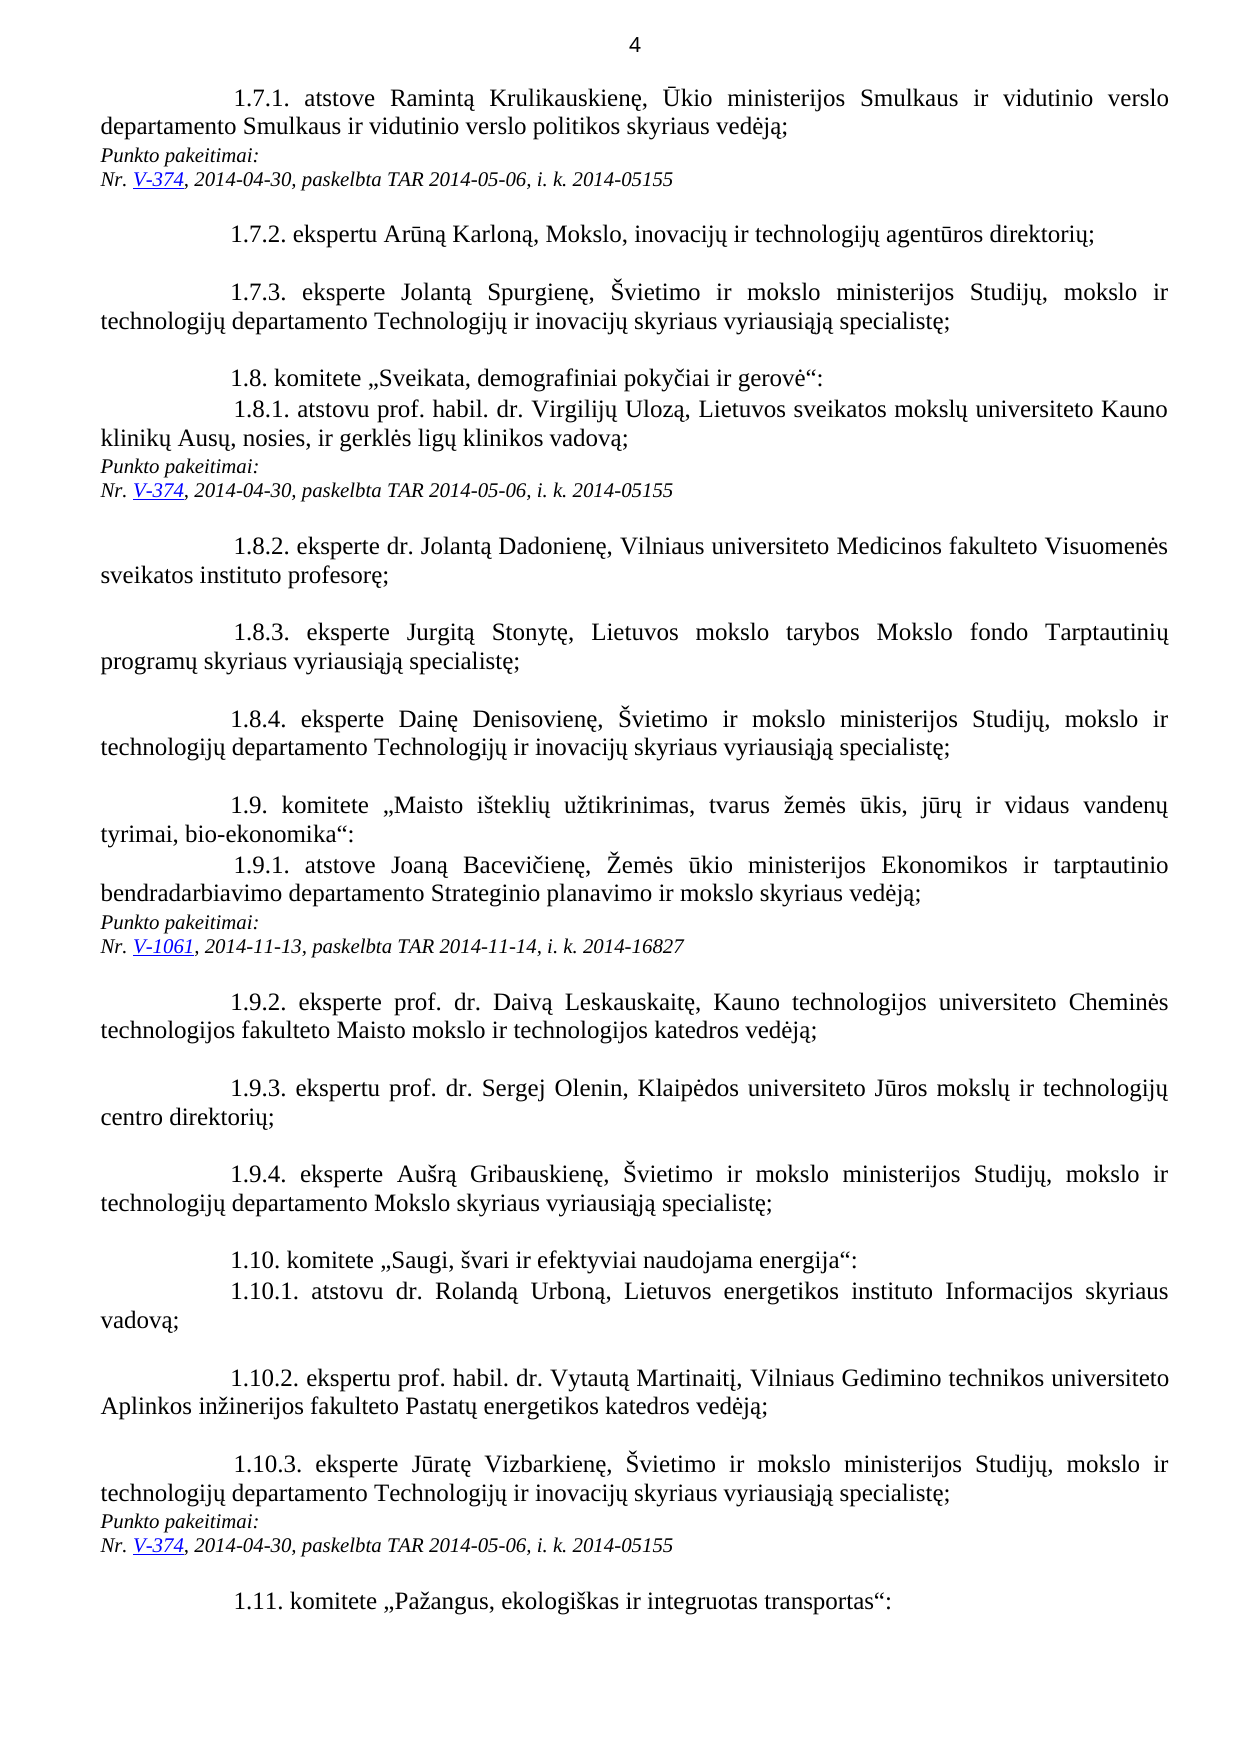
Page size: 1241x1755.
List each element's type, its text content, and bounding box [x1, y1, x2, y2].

text 1.9. komitete „Maisto išteklių užtikrinimas, tvarus žemės ūkis, jūrų ir vidaus vandenų tyrimai, bio-ekonomika“: [100, 790, 1169, 847]
text 1.9.4. eksperte Aušrą Gribauskienę, Švietimo ir mokslo ministerijos Studijų, mokslo ir technologijų departamento Mokslo skyriaus vyriausiąją specialistę; [100, 1159, 1169, 1217]
text Punkto pakeitimai: [100, 143, 1169, 167]
text 1.9.2. eksperte prof. dr. Daivą Leskauskaitę, Kauno technologijos universiteto Cheminės technologijos fakulteto Maisto mokslo ir technologijos katedros vedėją; [100, 987, 1169, 1044]
text Nr. V-374, 2014-04-30, paskelbta TAR 2014-05-06, i. k. 2014-05155 [100, 1533, 1169, 1557]
text 1.8. komitete „Sveikata, demografiniai pokyčiai ir gerovė“: [230, 363, 1169, 392]
text 1.10. komitete „Saugi, švari ir efektyviai naudojama energija“: [230, 1245, 1169, 1274]
text 1.7.1. atstove Ramintą Krulikauskienę, Ūkio ministerijos Smulkaus ir vidutinio verslo departamento Smulkaus ir vidutinio verslo politikos skyriaus vedėją; [100, 83, 1169, 140]
text 1.8.2. eksperte dr. Jolantą Dadonienę, Vilniaus universiteto Medicinos fakulteto Visuomenės sveikatos instituto profesorę; [100, 531, 1169, 589]
text 1.9.3. ekspertu prof. dr. Sergej Olenin, Klaipėdos universiteto Jūros mokslų ir technologijų centro direktorių; [100, 1073, 1169, 1130]
text Nr. V-374, 2014-04-30, paskelbta TAR 2014-05-06, i. k. 2014-05155 [100, 478, 1169, 502]
text Punkto pakeitimai: [100, 1509, 1169, 1533]
text Punkto pakeitimai: [100, 910, 1169, 934]
text Punkto pakeitimai: [100, 454, 1169, 478]
text 1.10.1. atstovu dr. Rolandą Urboną, Lietuvos energetikos instituto Informacijos skyriaus vadovą; [100, 1276, 1169, 1334]
text 1.7.3. eksperte Jolantą Spurgienę, Švietimo ir mokslo ministerijos Studijų, mokslo ir technologijų departamento Technologijų ir inovacijų skyriaus vyriausiąją specialistę; [100, 277, 1169, 334]
text Nr. V-1061, 2014-11-13, paskelbta TAR 2014-11-14, i. k. 2014-16827 [100, 934, 1169, 958]
text 1.8.1. atstovu prof. habil. dr. Virgilijų Ulozą, Lietuvos sveikatos mokslų universiteto Kauno klinikų Ausų, nosies, ir gerklės ligų klinikos vadovą; [100, 394, 1169, 452]
text 1.10.3. eksperte Jūratę Vizbarkienę, Švietimo ir mokslo ministerijos Studijų, mokslo ir technologijų departamento Technologijų ir inovacijų skyriaus vyriausiąją specialistę; [100, 1449, 1169, 1506]
text 1.10.2. ekspertu prof. habil. dr. Vytautą Martinaitį, Vilniaus Gedimino technikos universiteto Aplinkos inžinerijos fakulteto Pastatų energetikos katedros vedėją; [100, 1363, 1169, 1420]
text 1.8.3. eksperte Jurgitą Stonytę, Lietuvos mokslo tarybos Mokslo fondo Tarptautinių programų skyriaus vyriausiąją specialistę; [100, 617, 1169, 675]
text 1.9.1. atstove Joaną Bacevičienę, Žemės ūkio ministerijos Ekonomikos ir tarptautinio bendradarbiavimo departamento Strateginio planavimo ir mokslo skyriaus vedėją; [100, 850, 1169, 907]
text Nr. V-374, 2014-04-30, paskelbta TAR 2014-05-06, i. k. 2014-05155 [100, 167, 1169, 191]
text 1.7.2. ekspertu Arūną Karloną, Mokslo, inovacijų ir technologijų agentūros direktorių; [100, 219, 1169, 248]
text 1.8.4. eksperte Dainę Denisovienę, Švietimo ir mokslo ministerijos Studijų, mokslo ir technologijų departamento Technologijų ir inovacijų skyriaus vyriausiąją specialistę; [100, 704, 1169, 761]
text 1.11. komitete „Pažangus, ekologiškas ir integruotas transportas“: [100, 1586, 1169, 1614]
